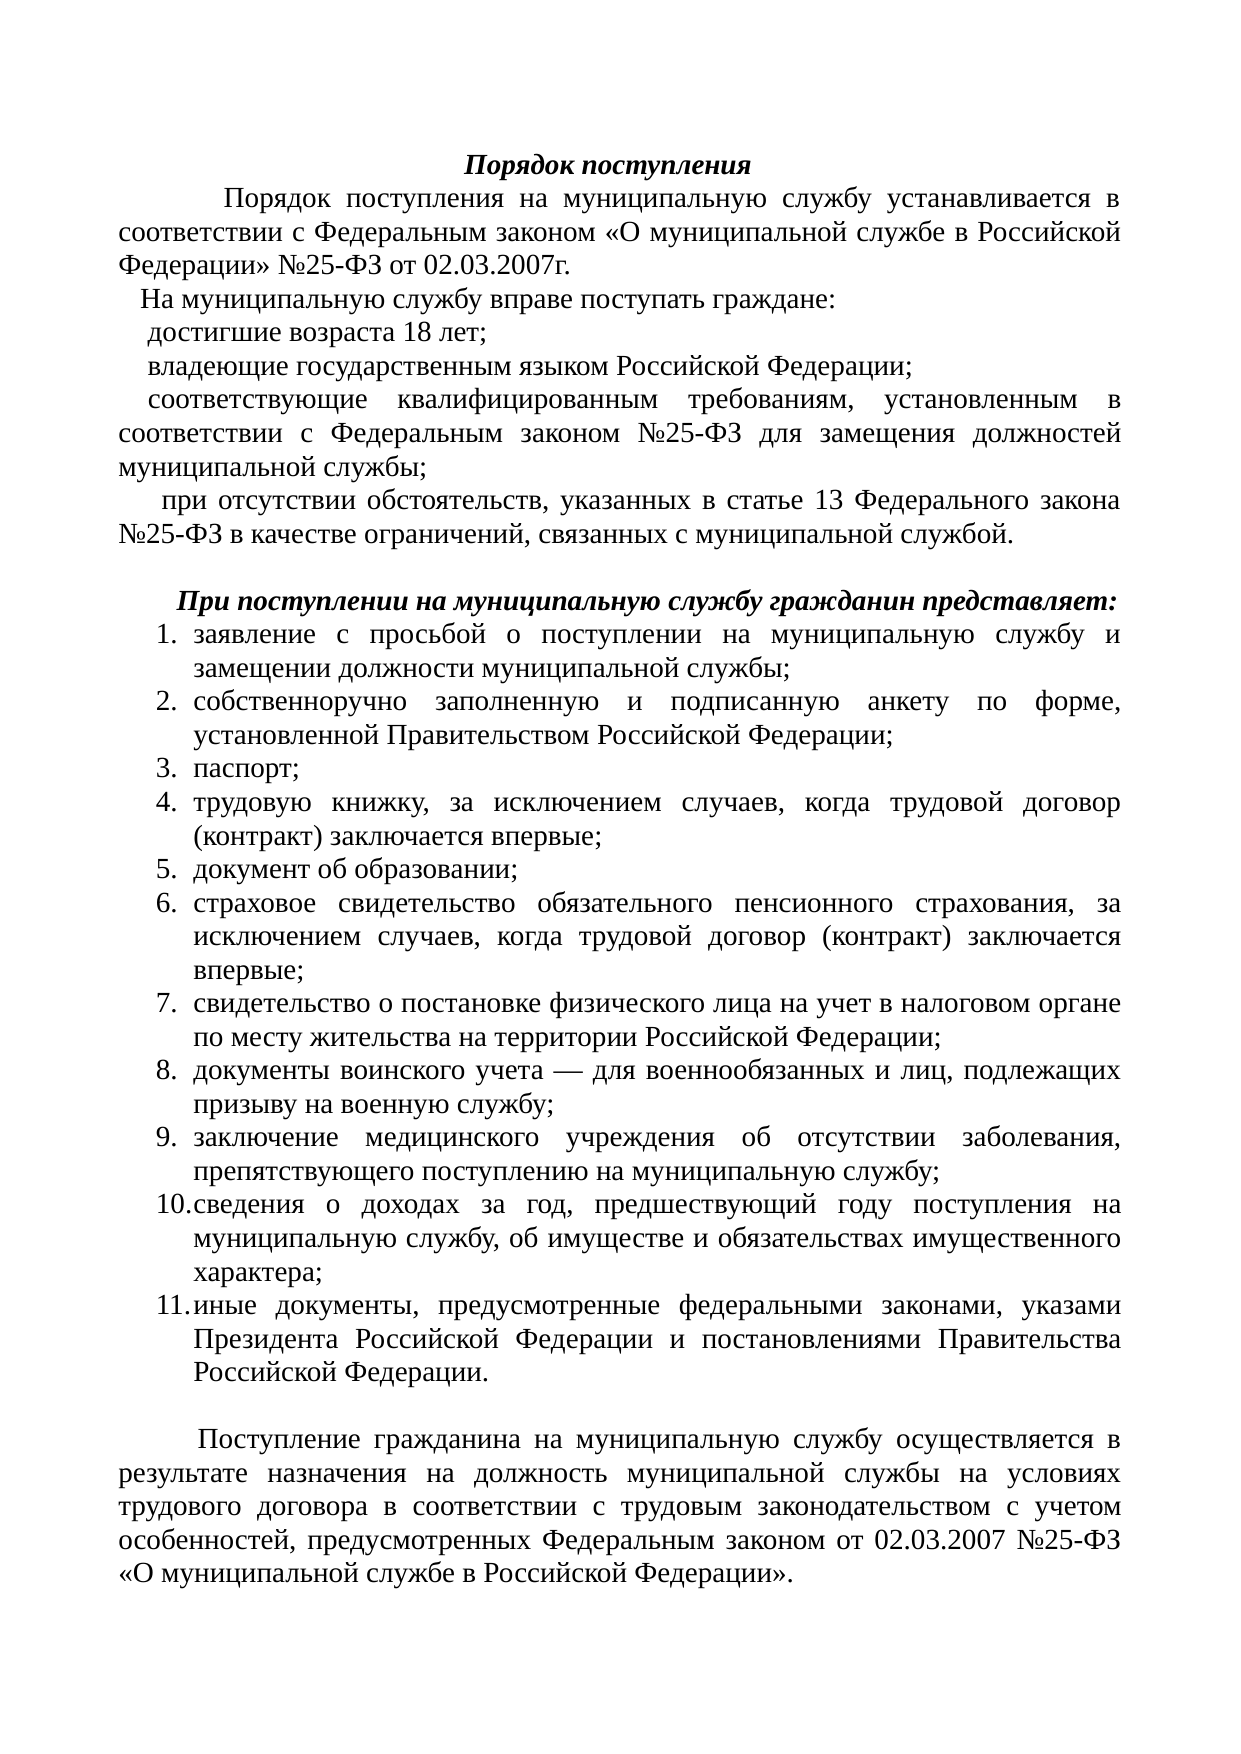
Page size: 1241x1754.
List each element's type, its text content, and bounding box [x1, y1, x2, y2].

text На муниципальную службу вправе поступать граждане: [118, 281, 1122, 314]
list иные документы, предусмотренные федеральными законами, указами Президента Российской Федерации и постановлениями Правительства Российской Федерации. [156, 1287, 1122, 1388]
list документы воинского учета — для военнообязанных и лиц, подлежащих призыву на военную службу; [156, 1052, 1122, 1119]
text достигшие возраста 18 лет; [118, 314, 1122, 348]
text владеющие государственным языком Российской Федерации; [118, 348, 1122, 382]
text Порядок поступления [118, 147, 1122, 180]
list собственноручно заполненную и подписанную анкету по форме, установленной Правительством Российской Федерации; [156, 683, 1122, 751]
text При поступлении на муниципальную службу гражданин представляет: [118, 583, 1122, 616]
list заявление с просьбой о поступлении на муниципальную службу и замещении должности муниципальной службы; [156, 616, 1122, 683]
list документ об образовании; [156, 851, 1122, 885]
list страховое свидетельство обязательного пенсионного страхования, за исключением случаев, когда трудовой договор (контракт) заключается впервые; [156, 885, 1122, 985]
text Поступление гражданина на муниципальную службу осуществляется в результате назначения на должность муниципальной службы на условиях трудового договора в соответствии с трудовым законодательством с учетом особенностей, предусмотренных Федеральным законом от 02.03.2007 №25-ФЗ «О муниципальной службе в Российской Федерации». [118, 1421, 1122, 1589]
text соответствующие квалифицированным требованиям, установленным в соответствии с Федеральным законом №25-ФЗ для замещения должностей муниципальной службы; [118, 382, 1122, 482]
list заключение медицинского учреждения об отсутствии заболевания, препятствующего поступлению на муниципальную службу; [156, 1119, 1122, 1187]
list трудовую книжку, за исключением случаев, когда трудовой договор (контракт) заключается впервые; [156, 784, 1122, 851]
text Порядок поступления на муниципальную службу устанавливается в соответствии с Федеральным законом «О муниципальной службе в Российской Федерации» №25-ФЗ от 02.03.2007г. [118, 180, 1122, 281]
list свидетельство о постановке физического лица на учет в налоговом органе по месту жительства на территории Российской Федерации; [156, 985, 1122, 1052]
list паспорт; [156, 751, 1122, 784]
text при отсутствии обстоятельств, указанных в статье 13 Федерального закона №25-ФЗ в качестве ограничений, связанных с муниципальной службой. [118, 482, 1122, 549]
list сведения о доходах за год, предшествующий году поступления на муниципальную службу, об имуществе и обязательствах имущественного характера; [156, 1187, 1122, 1287]
